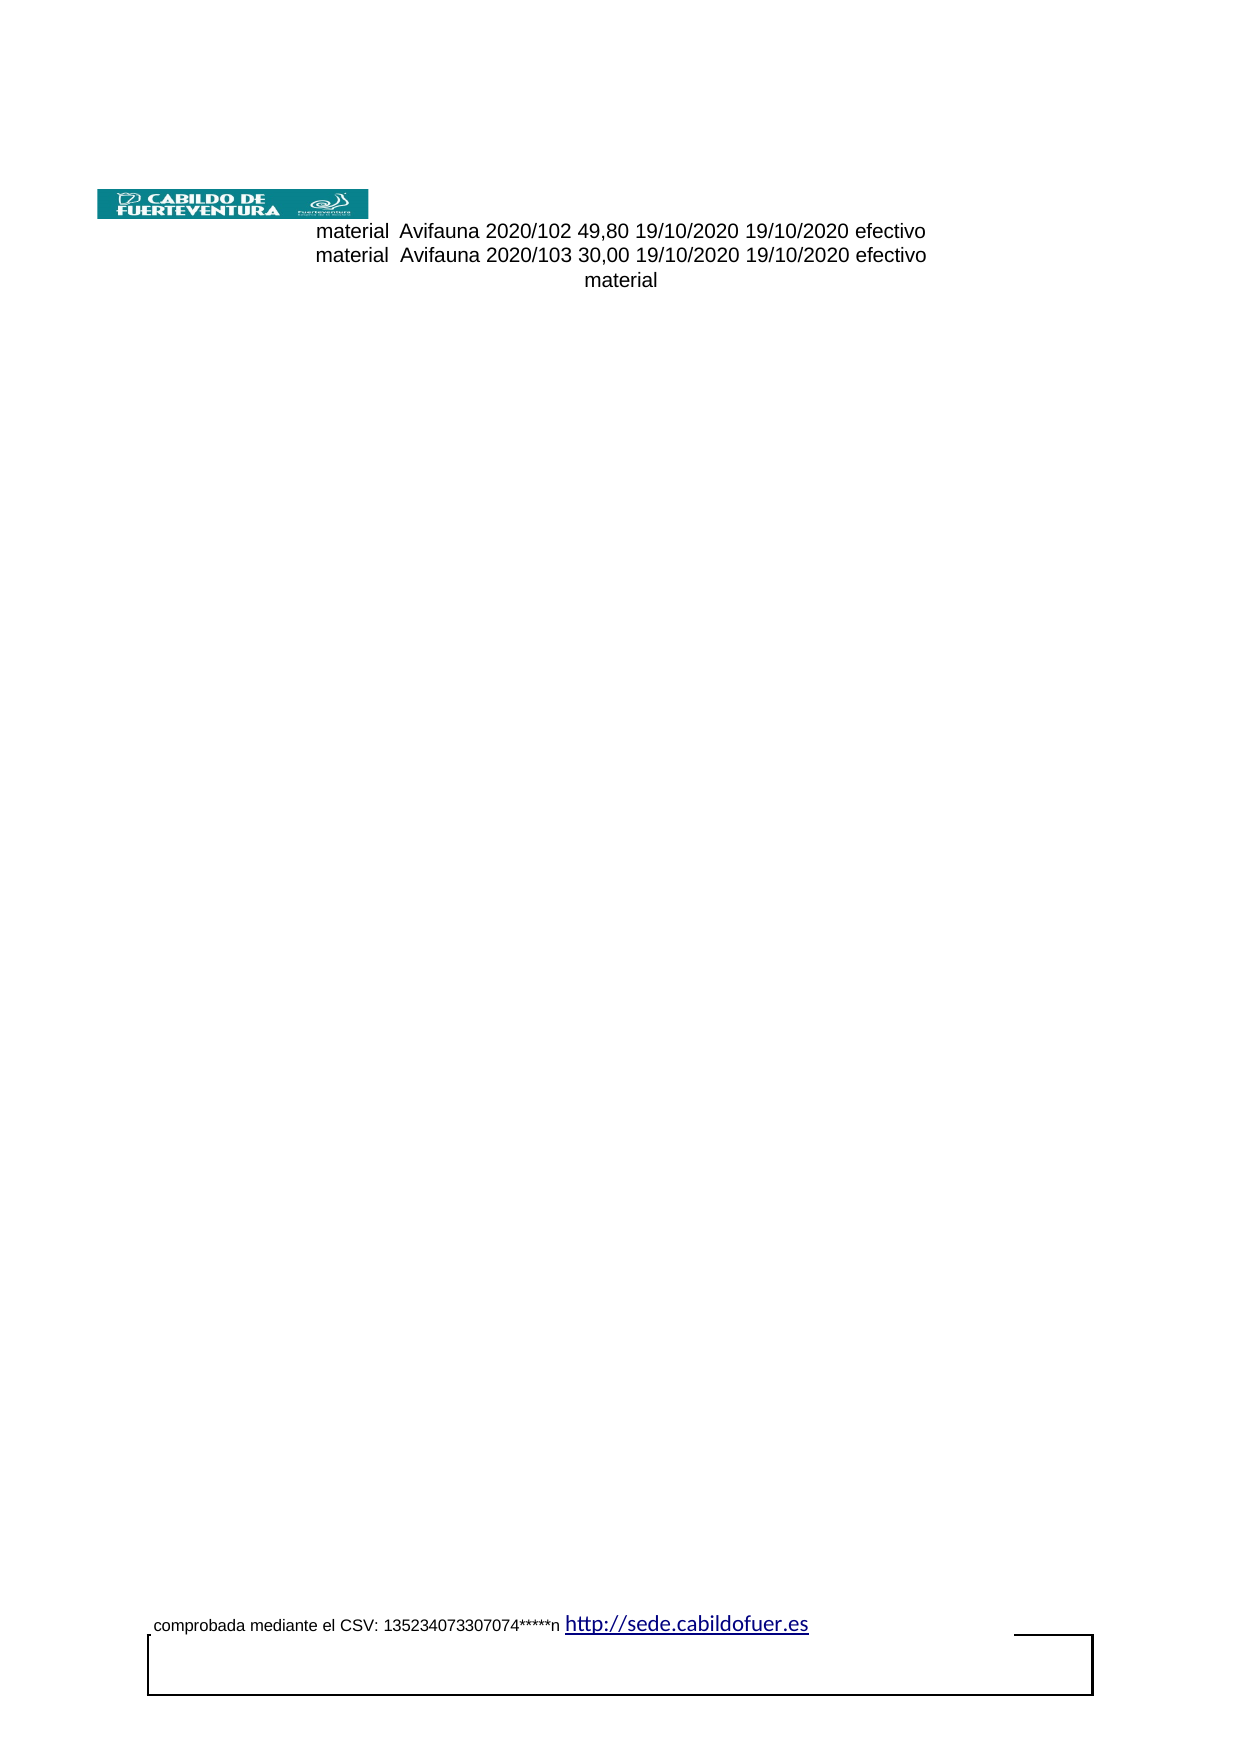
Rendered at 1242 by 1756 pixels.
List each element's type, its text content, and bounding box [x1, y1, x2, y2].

picture [97, 189, 369, 219]
text material Avifauna 2020/102 49,80 19/10/2020 19/10/2020 efectivo material Avifauna 2020/103 30,00 19/10/2020 19/10/2020 efectivo material [312, 219, 929, 291]
